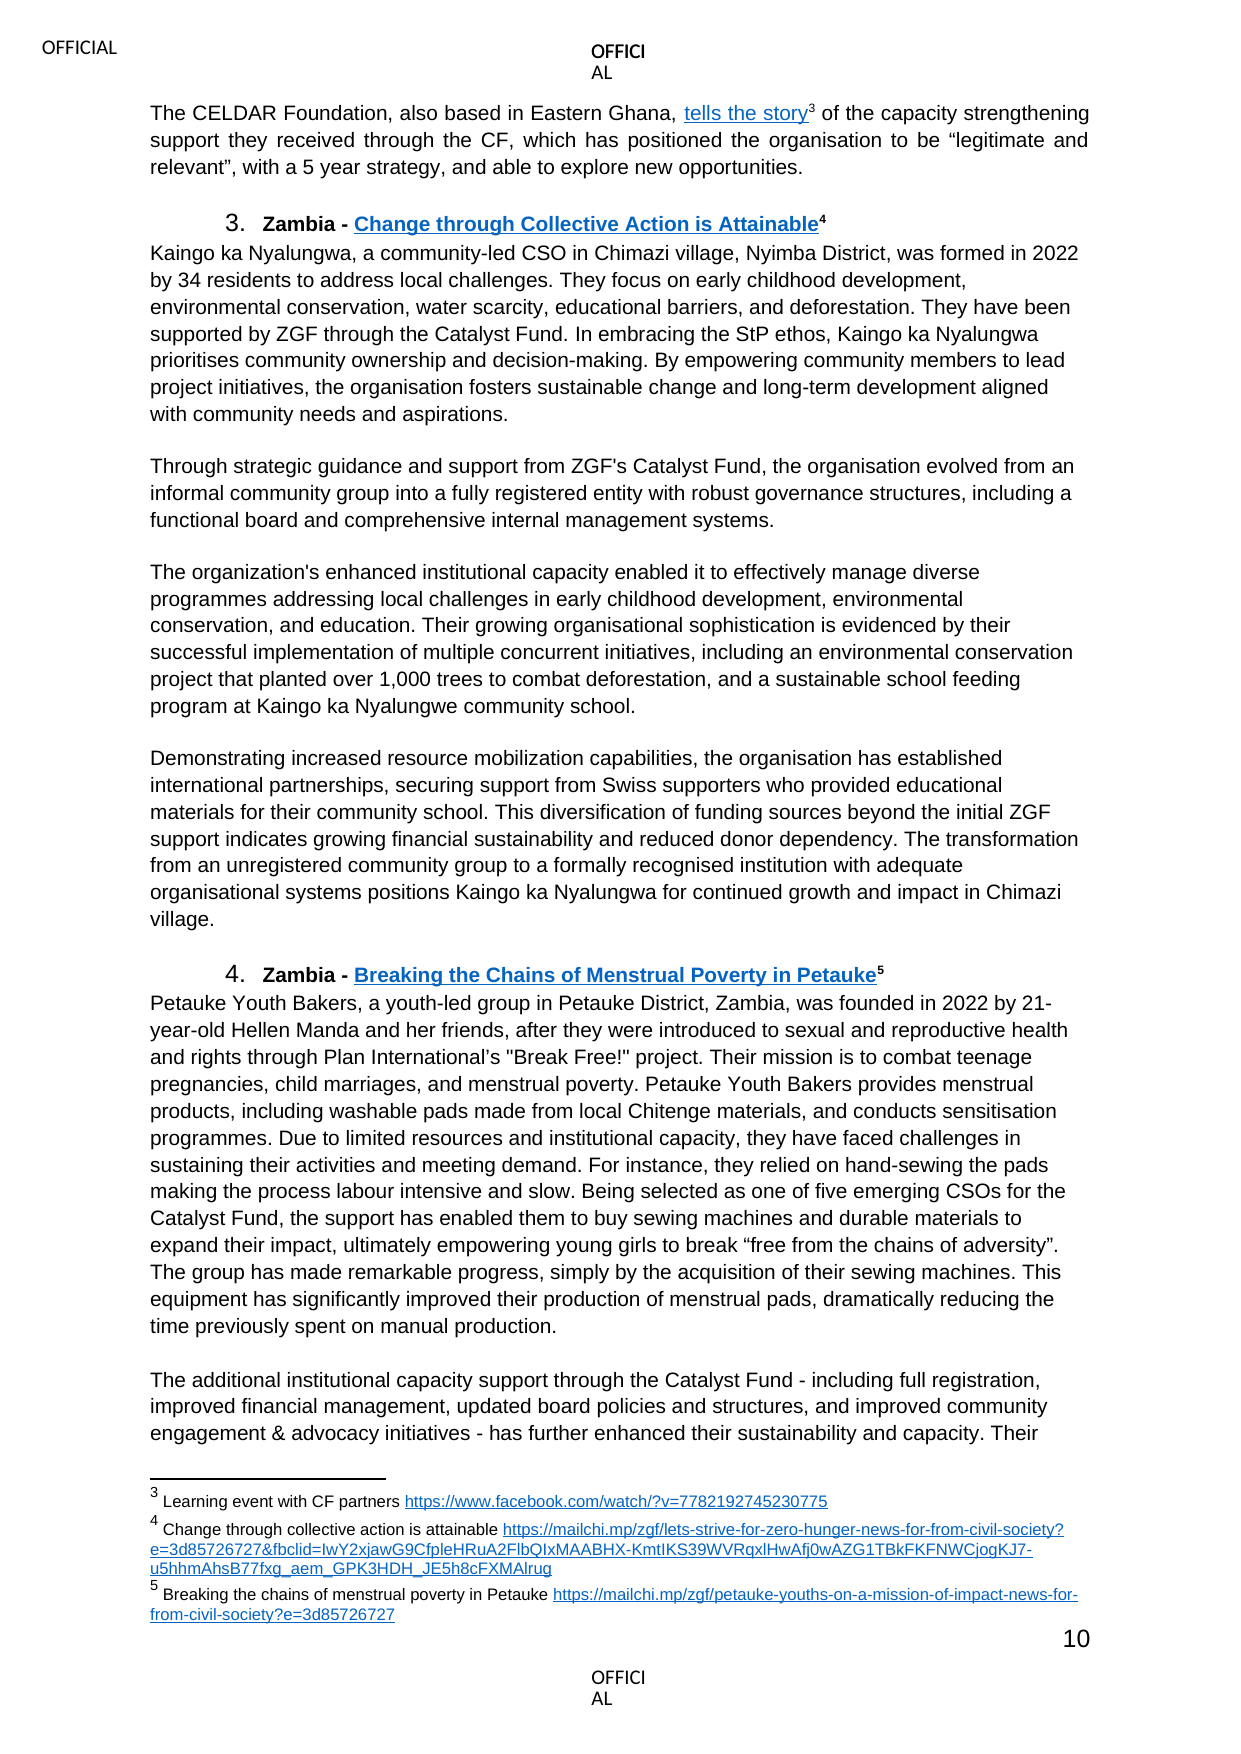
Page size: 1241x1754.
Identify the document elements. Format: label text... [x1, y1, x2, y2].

list Change through collective action is attainable https://mailchi.mp/zgf/lets-strive-for-zero-hunger-news-for-from-civil-society?e=3d85726727&fbclid=IwY2xjawG9CfpleHRuA2FlbQIxMAABHX-KmtIKS39WVRqxlHwAfj0wAZG1TBkFKFNWCjogKJ7-u5hhmAhsB77fxg_aem_GPK3HDH_JE5h8cFXMAlrug [150, 1513, 1090, 1578]
text Kaingo ka Nyalungwa, a community-led CSO in Chimazi village, Nyimba District, was formed in 2022 by 34 residents to address local challenges. They focus on early childhood development, environmental conservation, water scarcity, educational barriers, and deforestation. They have been supported by ZGF through the Catalyst Fund. In embracing the StP ethos, Kaingo ka Nyalungwa prioritises community ownership and decision-making. By empowering community members to lead project initiatives, the organisation fosters sustainable change and long-term development aligned with community needs and aspirations. [150, 241, 1090, 426]
text The organization's enhanced institutional capacity enabled it to effectively manage diverse programmes addressing local challenges in early childhood development, environmental conservation, and education. Their growing organisational sophistication is evidenced by their successful implementation of multiple concurrent initiatives, including an environmental conservation project that planted over 1,000 trees to combat deforestation, and a sustainable school feeding program at Kaingo ka Nyalungwe community school. [150, 560, 1090, 718]
text Through strategic guidance and support from ZGF's Catalyst Fund, the organisation evolved from an informal community group into a fully registered entity with robust governance structures, including a functional board and comprehensive internal management systems. [150, 454, 1090, 532]
text Petauke Youth Bakers, a youth-led group in Petauke District, Zambia, was founded in 2022 by 21-year-old Hellen Manda and her friends, after they were introduced to sexual and reproductive health and rights through Plan International’s "Break Free!" project. Their mission is to combat teenage pregnancies, child marriages, and menstrual poverty. Petauke Youth Bakers provides menstrual products, including washable pads made from local Chitenge materials, and conducts sensitisation programmes. Due to limited resources and institutional capacity, they have faced challenges in sustaining their activities and meeting demand. For instance, they relied on hand-sewing the pads making the process labour intensive and slow. Being selected as one of five emerging CSOs for the Catalyst Fund, the support has enabled them to buy sewing machines and durable materials to expand their impact, ultimately empowering young girls to break “free from the chains of adversity”. The group has made remarkable progress, simply by the acquisition of their sewing machines. This equipment has significantly improved their production of menstrual pads, dramatically reducing the time previously spent on manual production. [150, 992, 1090, 1338]
text The CELDAR Foundation, also based in Eastern Ghana, tells the story of the capacity strengthening support they received through the CF, which has positioned the organisation to be “legitimate and relevant”, with a 5 year strategy, and able to explore new opportunities. [150, 102, 1090, 179]
list Breaking the chains of menstrual poverty in Petauke https://mailchi.mp/zgf/petauke-youths-on-a-mission-of-impact-news-for-from-civil-society?e=3d85726727 [150, 1578, 1090, 1624]
list Zambia - Change through Collective Action is Attainable [225, 209, 1090, 237]
text The additional institutional capacity support through the Catalyst Fund - including full registration, improved financial management, updated board policies and structures, and improved community engagement & advocacy initiatives - has further enhanced their sustainability and capacity. Their [150, 1368, 1090, 1445]
text Demonstrating increased resource mobilization capabilities, the organisation has established international partnerships, securing support from Swiss supporters who provided educational materials for their community school. This diversification of funding sources beyond the initial ZGF support indicates growing financial sustainability and reduced donor dependency. The transformation from an unregistered community group to a formally recognised institution with adequate organisational systems positions Kaingo ka Nyalungwa for continued growth and impact in Chimazi village. [150, 746, 1090, 931]
list Zambia - Breaking the Chains of Menstrual Poverty in Petauke [225, 959, 1090, 987]
text Learning event with CF partners https://www.facebook.com/watch/?v=7782192745230775 [150, 1485, 1090, 1513]
